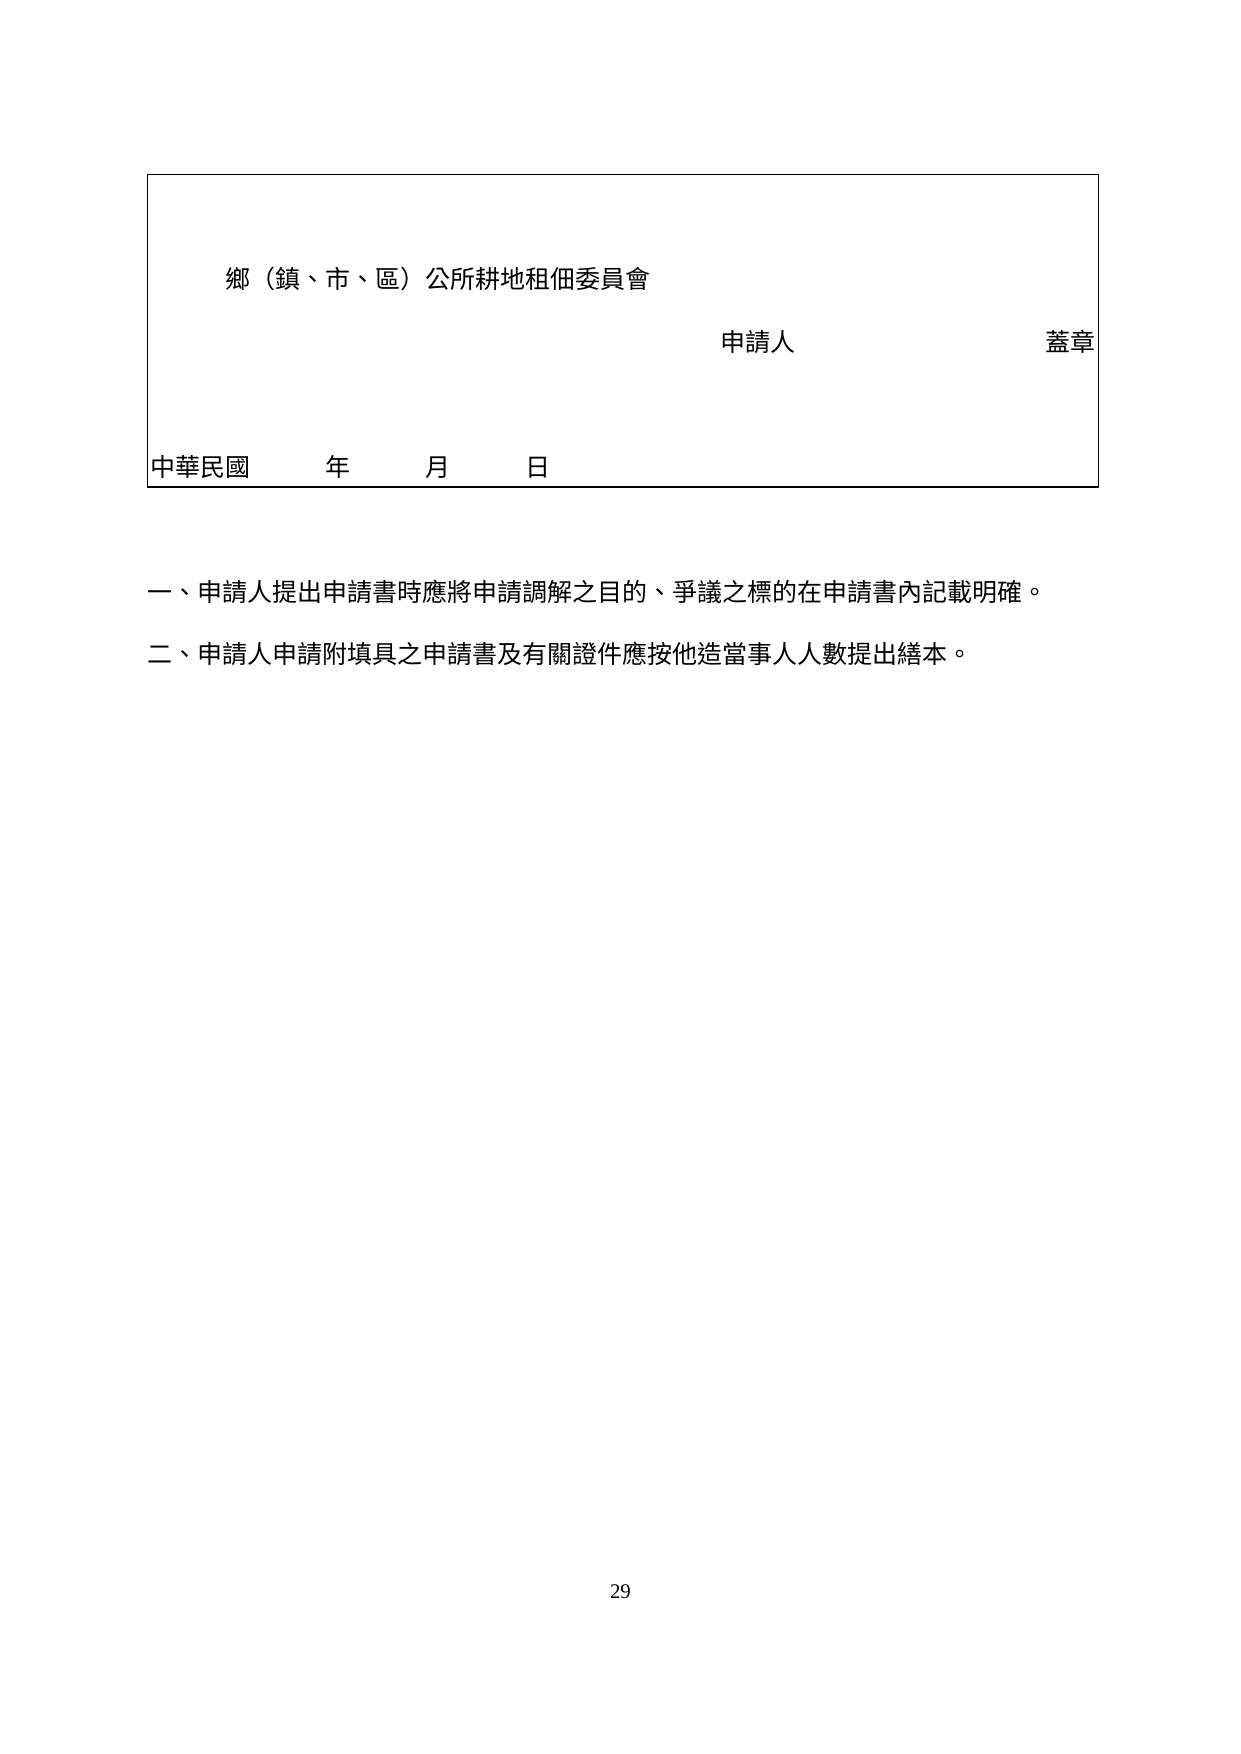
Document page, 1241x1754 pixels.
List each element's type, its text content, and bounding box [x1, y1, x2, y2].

table_cell 鄉（鎮、市、區）公所耕地租佃委員會 申請人 蓋章 中華民國 年 月 日 [148, 175, 1098, 486]
text 一、申請人提出申請書時應將申請調解之目的、爭議之標的在申請書內記載明確。 [148, 549, 1092, 611]
text 二、申請人申請附填具之申請書及有關證件應按他造當事人人數提出繕本。 [148, 611, 1092, 674]
